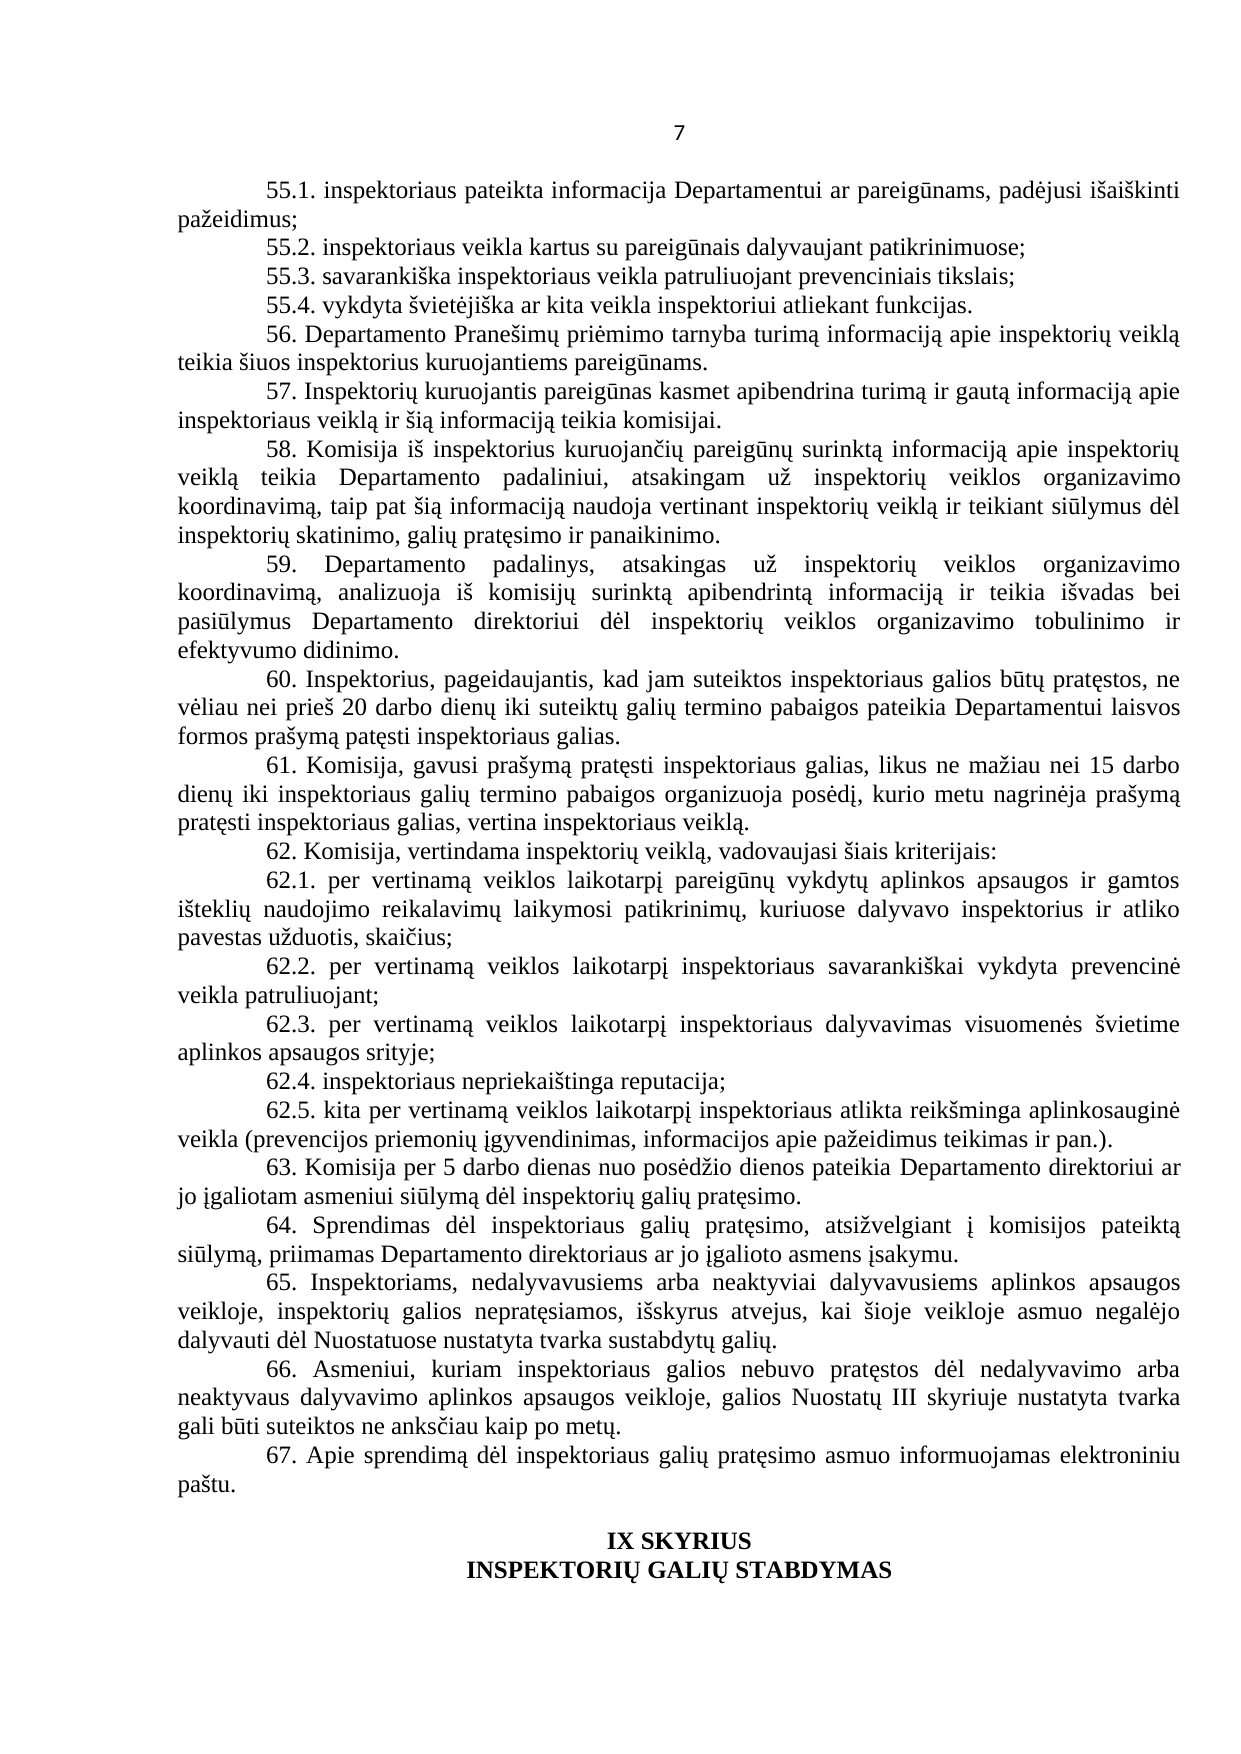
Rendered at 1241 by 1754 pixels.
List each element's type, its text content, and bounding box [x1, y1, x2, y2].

text 62.3. per vertinamą veiklos laikotarpį inspektoriaus dalyvavimas visuomenės švietime aplinkos apsaugos srityje; [177, 1009, 1181, 1066]
text 61. Komisija, gavusi prašymą pratęsti inspektoriaus galias, likus ne mažiau nei 15 darbo dienų iki inspektoriaus galių termino pabaigos organizuoja posėdį, kurio metu nagrinėja prašymą pratęsti inspektoriaus galias, vertina inspektoriaus veiklą. [177, 750, 1181, 836]
text 55.4. vykdyta švietėjiška ar kita veikla inspektoriui atliekant funkcijas. [177, 290, 1181, 319]
text INSPEKTORIŲ GALIŲ STABDYMAS [177, 1555, 1181, 1584]
text 56. Departamento Pranešimų priėmimo tarnyba turimą informaciją apie inspektorių veiklą teikia šiuos inspektorius kuruojantiems pareigūnams. [177, 319, 1181, 376]
text 64. Sprendimas dėl inspektoriaus galių pratęsimo, atsižvelgiant į komisijos pateiktą siūlymą, priimamas Departamento direktoriaus ar jo įgalioto asmens įsakymu. [177, 1210, 1181, 1267]
text 59. Departamento padalinys, atsakingas už inspektorių veiklos organizavimo koordinavimą, analizuoja iš komisijų surinktą apibendrintą informaciją ir teikia išvadas bei pasiūlymus Departamento direktoriui dėl inspektorių veiklos organizavimo tobulinimo ir efektyvumo didinimo. [177, 549, 1181, 664]
text 62.1. per vertinamą veiklos laikotarpį pareigūnų vykdytų aplinkos apsaugos ir gamtos išteklių naudojimo reikalavimų laikymosi patikrinimų, kuriuose dalyvavo inspektorius ir atliko pavestas užduotis, skaičius; [177, 865, 1181, 951]
text 55.2. inspektoriaus veikla kartus su pareigūnais dalyvaujant patikrinimuose; [177, 232, 1181, 261]
text 65. Inspektoriams, nedalyvavusiems arba neaktyviai dalyvavusiems aplinkos apsaugos veikloje, inspektorių galios nepratęsiamos, išskyrus atvejus, kai šioje veikloje asmuo negalėjo dalyvauti dėl Nuostatuose nustatyta tvarka sustabdytų galių. [177, 1267, 1181, 1354]
text 55.1. inspektoriaus pateikta informacija Departamentui ar pareigūnams, padėjusi išaiškinti pažeidimus; [177, 175, 1181, 232]
text 62.5. kita per vertinamą veiklos laikotarpį inspektoriaus atlikta reikšminga aplinkosauginė veikla (prevencijos priemonių įgyvendinimas, informacijos apie pažeidimus teikimas ir pan.). [177, 1095, 1181, 1152]
text 67. Apie sprendimą dėl inspektoriaus galių pratęsimo asmuo informuojamas elektroniniu paštu. [177, 1440, 1181, 1497]
text 60. Inspektorius, pageidaujantis, kad jam suteiktos inspektoriaus galios būtų pratęstos, ne vėliau nei prieš 20 darbo dienų iki suteiktų galių termino pabaigos pateikia Departamentui laisvos formos prašymą patęsti inspektoriaus galias. [177, 664, 1181, 750]
text 63. Komisija per 5 darbo dienas nuo posėdžio dienos pateikia Departamento direktoriui ar jo įgaliotam asmeniui siūlymą dėl inspektorių galių pratęsimo. [177, 1152, 1181, 1210]
text 62.2. per vertinamą veiklos laikotarpį inspektoriaus savarankiškai vykdyta prevencinė veikla patruliuojant; [177, 951, 1181, 1009]
text 57. Inspektorių kuruojantis pareigūnas kasmet apibendrina turimą ir gautą informaciją apie inspektoriaus veiklą ir šią informaciją teikia komisijai. [177, 376, 1181, 434]
text IX SKYRIUS [177, 1526, 1181, 1555]
text 66. Asmeniui, kuriam inspektoriaus galios nebuvo pratęstos dėl nedalyvavimo arba neaktyvaus dalyvavimo aplinkos apsaugos veikloje, galios Nuostatų III skyriuje nustatyta tvarka gali būti suteiktos ne anksčiau kaip po metų. [177, 1354, 1181, 1440]
text 62.4. inspektoriaus nepriekaištinga reputacija; [177, 1066, 1181, 1095]
text 55.3. savarankiška inspektoriaus veikla patruliuojant prevenciniais tikslais; [177, 261, 1181, 290]
text 62. Komisija, vertindama inspektorių veiklą, vadovaujasi šiais kriterijais: [177, 836, 1181, 865]
text 58. Komisija iš inspektorius kuruojančių pareigūnų surinktą informaciją apie inspektorių veiklą teikia Departamento padaliniui, atsakingam už inspektorių veiklos organizavimo koordinavimą, taip pat šią informaciją naudoja vertinant inspektorių veiklą ir teikiant siūlymus dėl inspektorių skatinimo, galių pratęsimo ir panaikinimo. [177, 434, 1181, 549]
